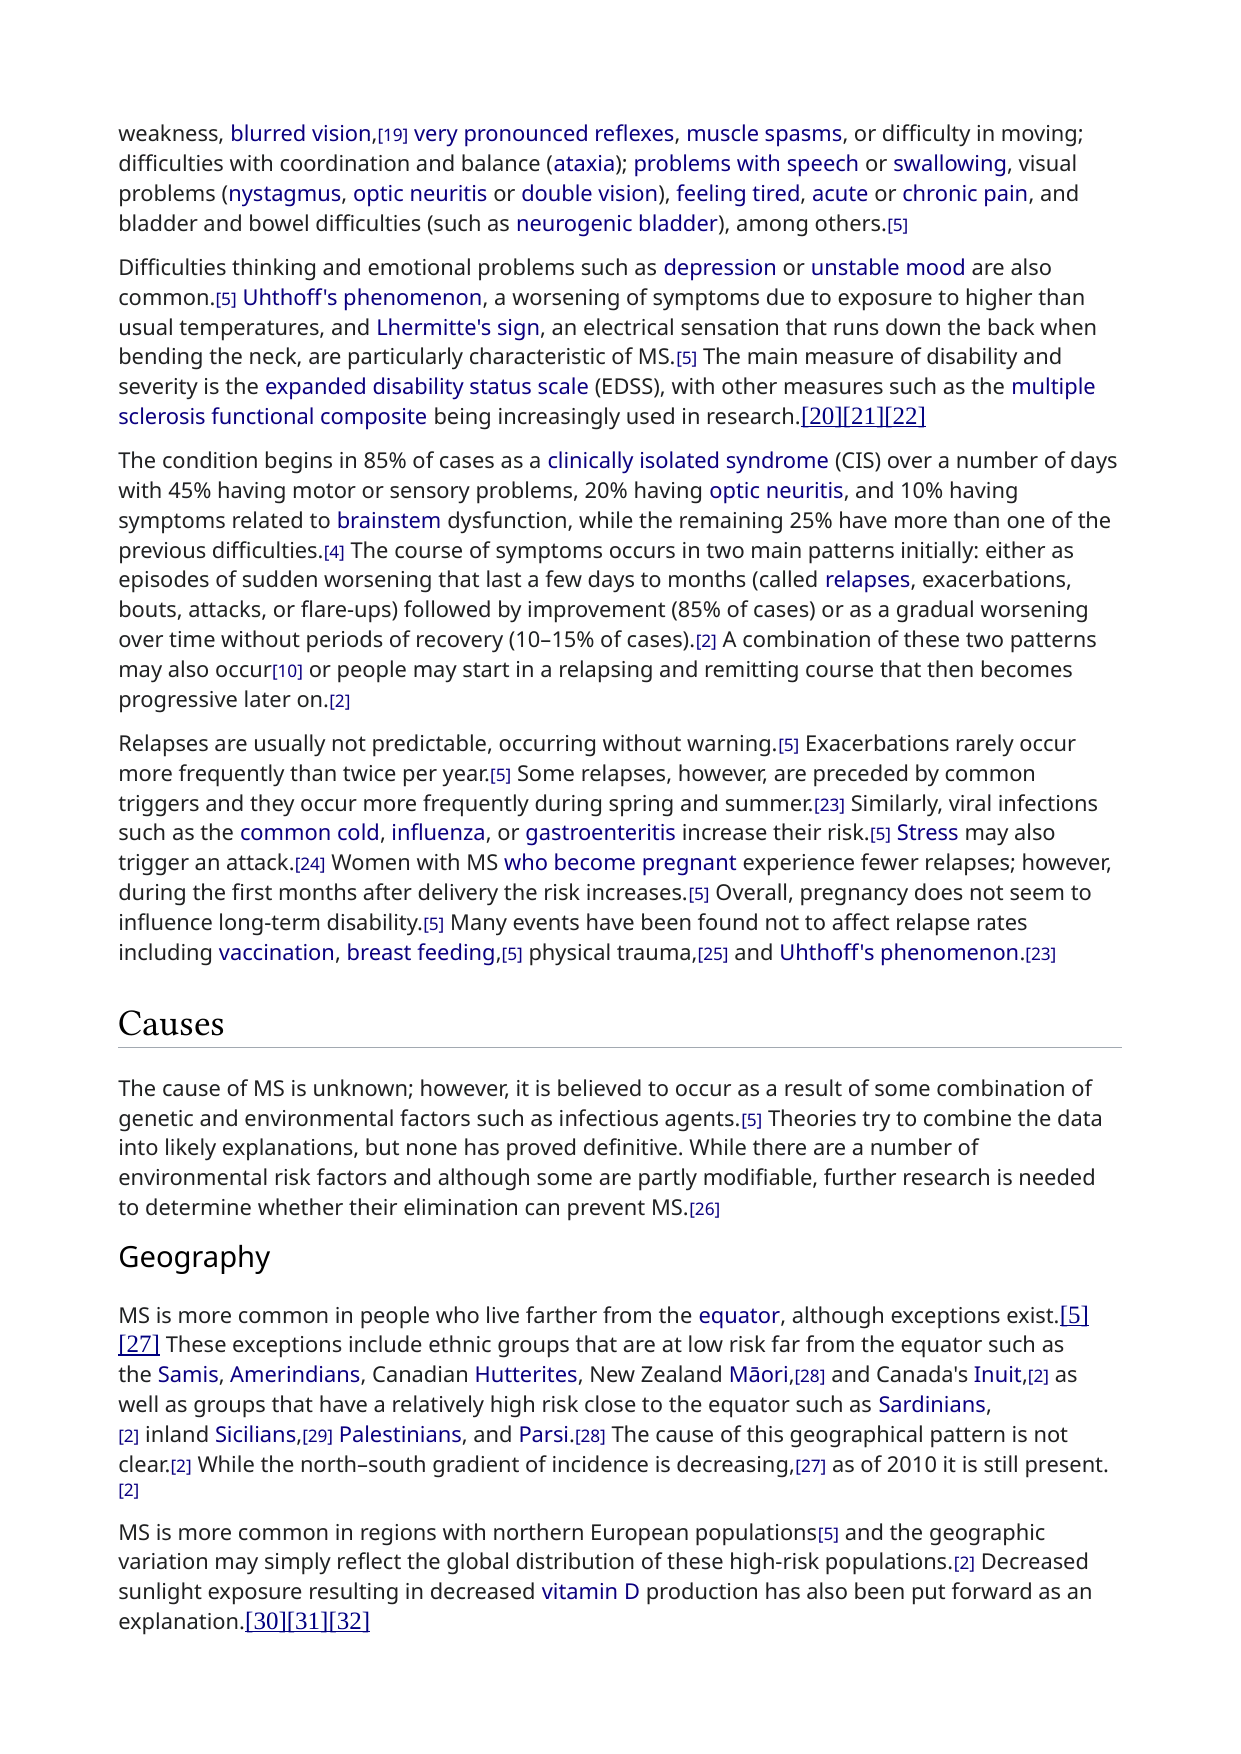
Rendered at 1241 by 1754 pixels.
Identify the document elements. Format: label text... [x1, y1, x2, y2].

text MS is more common in regions with northern European populations[5] and the geographic variation may simply reflect the global distribution of these high-risk populations.[2] Decreased sunlight exposure resulting in decreased vitamin D production has also been put forward as an explanation.[30][31][32] [118, 1516, 1122, 1636]
subtitle Causes [118, 1002, 1122, 1047]
text Difficulties thinking and emotional problems such as depression or unstable mood are also common.[5] Uhthoff's phenomenon, a worsening of symptoms due to exposure to higher than usual temperatures, and Lhermitte's sign, an electrical sensation that runs down the back when bending the neck, are particularly characteristic of MS.[5] The main measure of disability and severity is the expanded disability status scale (EDSS), with other measures such as the multiple sclerosis functional composite being increasingly used in research.[20][21][22] [118, 252, 1122, 431]
text Relapses are usually not predictable, occurring without warning.[5] Exacerbations rarely occur more frequently than twice per year.[5] Some relapses, however, are preceded by common triggers and they occur more frequently during spring and summer.[23] Similarly, viral infections such as the common cold, influenza, or gastroenteritis increase their risk.[5] Stress may also trigger an attack.[24] Women with MS who become pregnant experience fewer relapses; however, during the first months after delivery the risk increases.[5] Overall, pregnancy does not seem to influence long-term disability.[5] Many events have been found not to affect relapse rates including vaccination, breast feeding,[5] physical trauma,[25] and Uhthoff's phenomenon.[23] [118, 728, 1122, 966]
text MS is more common in people who live farther from the equator, although exceptions exist.[5][27] These exceptions include ethnic groups that are at low risk far from the equator such as the Samis, Amerindians, Canadian Hutterites, New Zealand Māori,[28] and Canada's Inuit,[2] as well as groups that have a relatively high risk close to the equator such as Sardinians,[2] inland Sicilians,[29] Palestinians, and Parsi.[28] The cause of this geographical pattern is not clear.[2] While the north–south gradient of incidence is decreasing,[27] as of 2010 it is still present.[2] [118, 1300, 1122, 1502]
subtitle Geography [118, 1236, 1122, 1276]
text The cause of MS is unknown; however, it is believed to occur as a result of some combination of genetic and environmental factors such as infectious agents.[5] Theories try to combine the data into likely explanations, but none has proved definitive. While there are a number of environmental risk factors and although some are partly modifiable, further research is needed to determine whether their elimination can prevent MS.[26] [118, 1073, 1122, 1222]
text The condition begins in 85% of cases as a clinically isolated syndrome (CIS) over a number of days with 45% having motor or sensory problems, 20% having optic neuritis, and 10% having symptoms related to brainstem dysfunction, while the remaining 25% have more than one of the previous difficulties.[4] The course of symptoms occurs in two main patterns initially: either as episodes of sudden worsening that last a few days to months (called relapses, exacerbations, bouts, attacks, or flare-ups) followed by improvement (85% of cases) or as a gradual worsening over time without periods of recovery (10–15% of cases).[2] A combination of these two patterns may also occur[10] or people may start in a relapsing and remitting course that then becomes progressive later on.[2] [118, 445, 1122, 713]
text weakness, blurred vision,[19] very pronounced reflexes, muscle spasms, or difficulty in moving; difficulties with coordination and balance (ataxia); problems with speech or swallowing, visual problems (nystagmus, optic neuritis or double vision), feeling tired, acute or chronic pain, and bladder and bowel difficulties (such as neurogenic bladder), among others.[5] [118, 118, 1122, 237]
